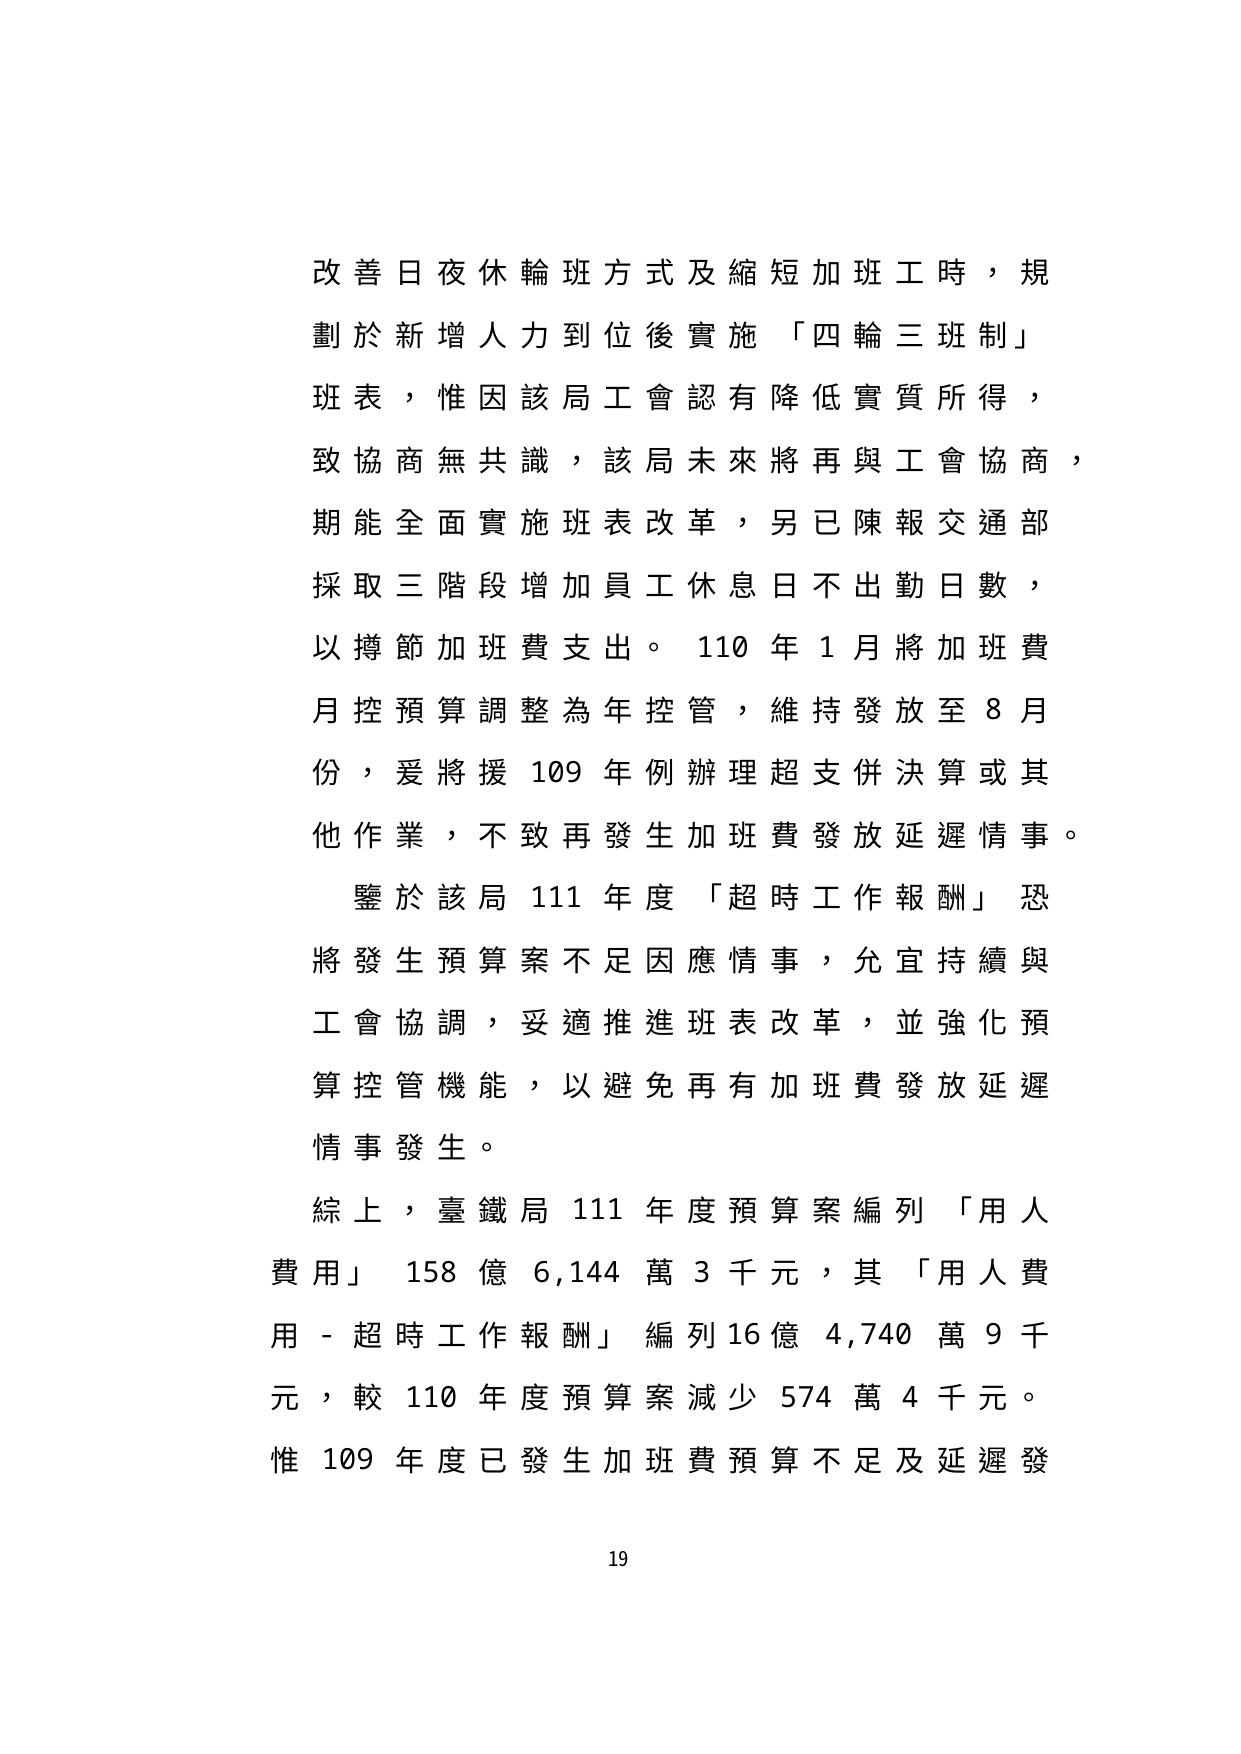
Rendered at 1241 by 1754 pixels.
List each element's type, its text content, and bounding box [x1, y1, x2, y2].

text 該局表示為因應行政院員額請增計畫之後續人力管控，111年度超時工作報酬仍無法以109年度決算實支數編列。該局為改善日夜休輪班方式及縮短加班工時，規劃於新增人力到位後實施「四輪三班制」班表，惟因該局工會認有降低實質所得，致協商無共識，該局未來將再與工會協商，期能全面實施班表改革，另已陳報交通部採取三階段增加員工休息日不出勤日數，以撙節加班費支出。110年1月將加班費月控預算調整為年控管，維持發放至8月份，爰將援109年例辦理超支併決算或其他作業，不致再發生加班費發放延遲情事。 [269, 229, 1056, 854]
text 綜上，臺鐵局111年度預算案編列「用人費用」158億6,144萬3千元，其「用人費用-超時工作報酬」編列16億4,740萬9千元，較110年度預算案減少574萬4千元。惟109年度已發生加班費預算不足及延遲發 [240, 1167, 1056, 1479]
text 鑒於該局111年度「超時工作報酬」恐將發生預算案不足因應情事，允宜持續與工會協調，妥適推進班表改革，並強化預算控管機能，以避免再有加班費發放延遲情事發生。 [269, 854, 1056, 1167]
